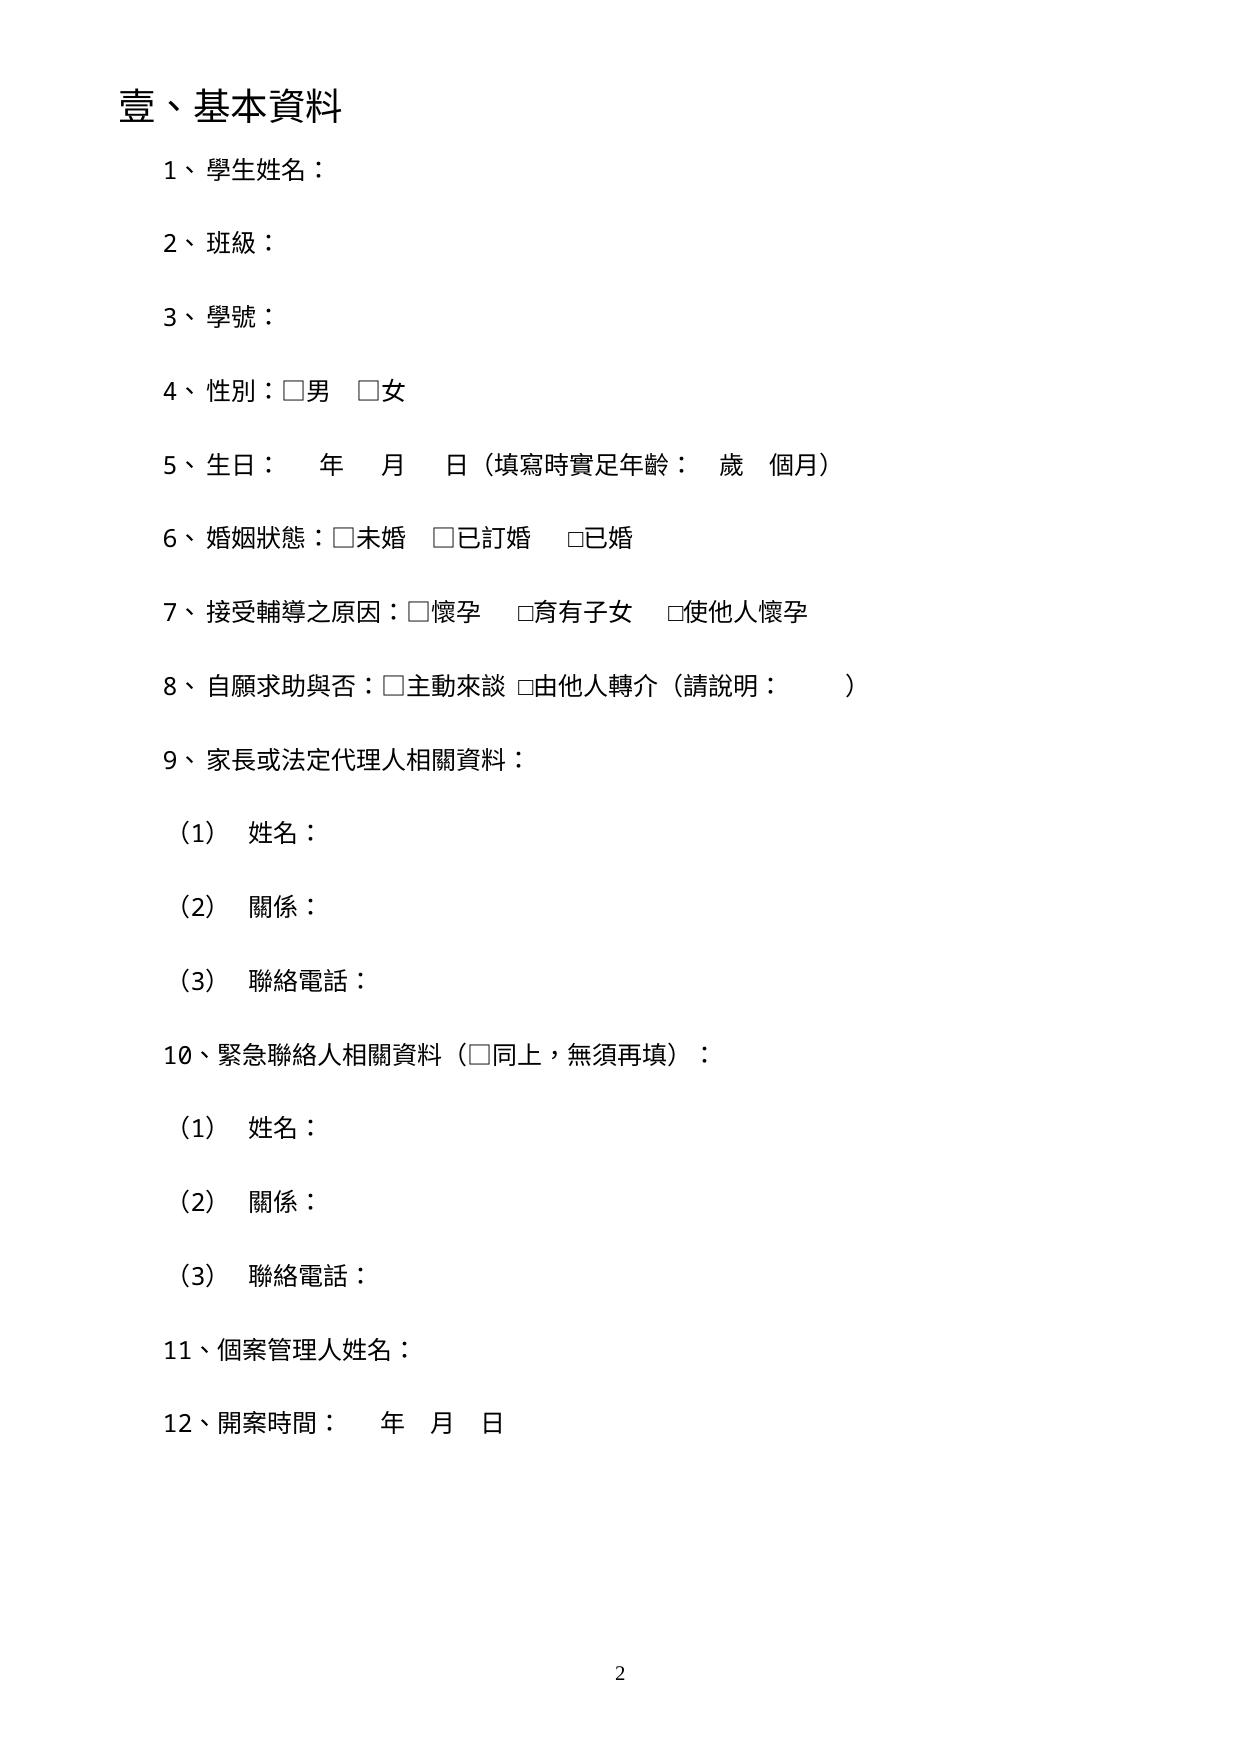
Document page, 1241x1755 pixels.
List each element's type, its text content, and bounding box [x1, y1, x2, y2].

list 班級： [162, 224, 1122, 260]
list 性別：□男 □女 [162, 371, 1122, 408]
list 開案時間： 年 月 日 [162, 1404, 1122, 1440]
list 生日： 年 月 日（填寫時實足年齡： 歲 個月） [162, 445, 1122, 481]
list 自願求助與否：□主動來談 □由他人轉介（請說明： ） [162, 666, 1122, 703]
list 聯絡電話： [165, 1256, 1122, 1293]
list 關係： [165, 1183, 1122, 1219]
list 婚姻狀態：□未婚 □已訂婚 □已婚 [162, 519, 1122, 555]
list 接受輔導之原因：□懷孕 □育有子女 □使他人懷孕 [162, 593, 1122, 629]
list 緊急聯絡人相關資料（□同上，無須再填）： [162, 1035, 1122, 1071]
list 家長或法定代理人相關資料： [162, 740, 1122, 776]
list 關係： [165, 888, 1122, 924]
list 聯絡電話： [165, 961, 1122, 998]
list 學生姓名： [162, 150, 1122, 186]
list 個案管理人姓名： [162, 1330, 1122, 1366]
list 學號： [162, 298, 1122, 334]
list 基本資料 [118, 77, 1122, 131]
list 姓名： [165, 814, 1122, 850]
list 姓名： [165, 1109, 1122, 1145]
